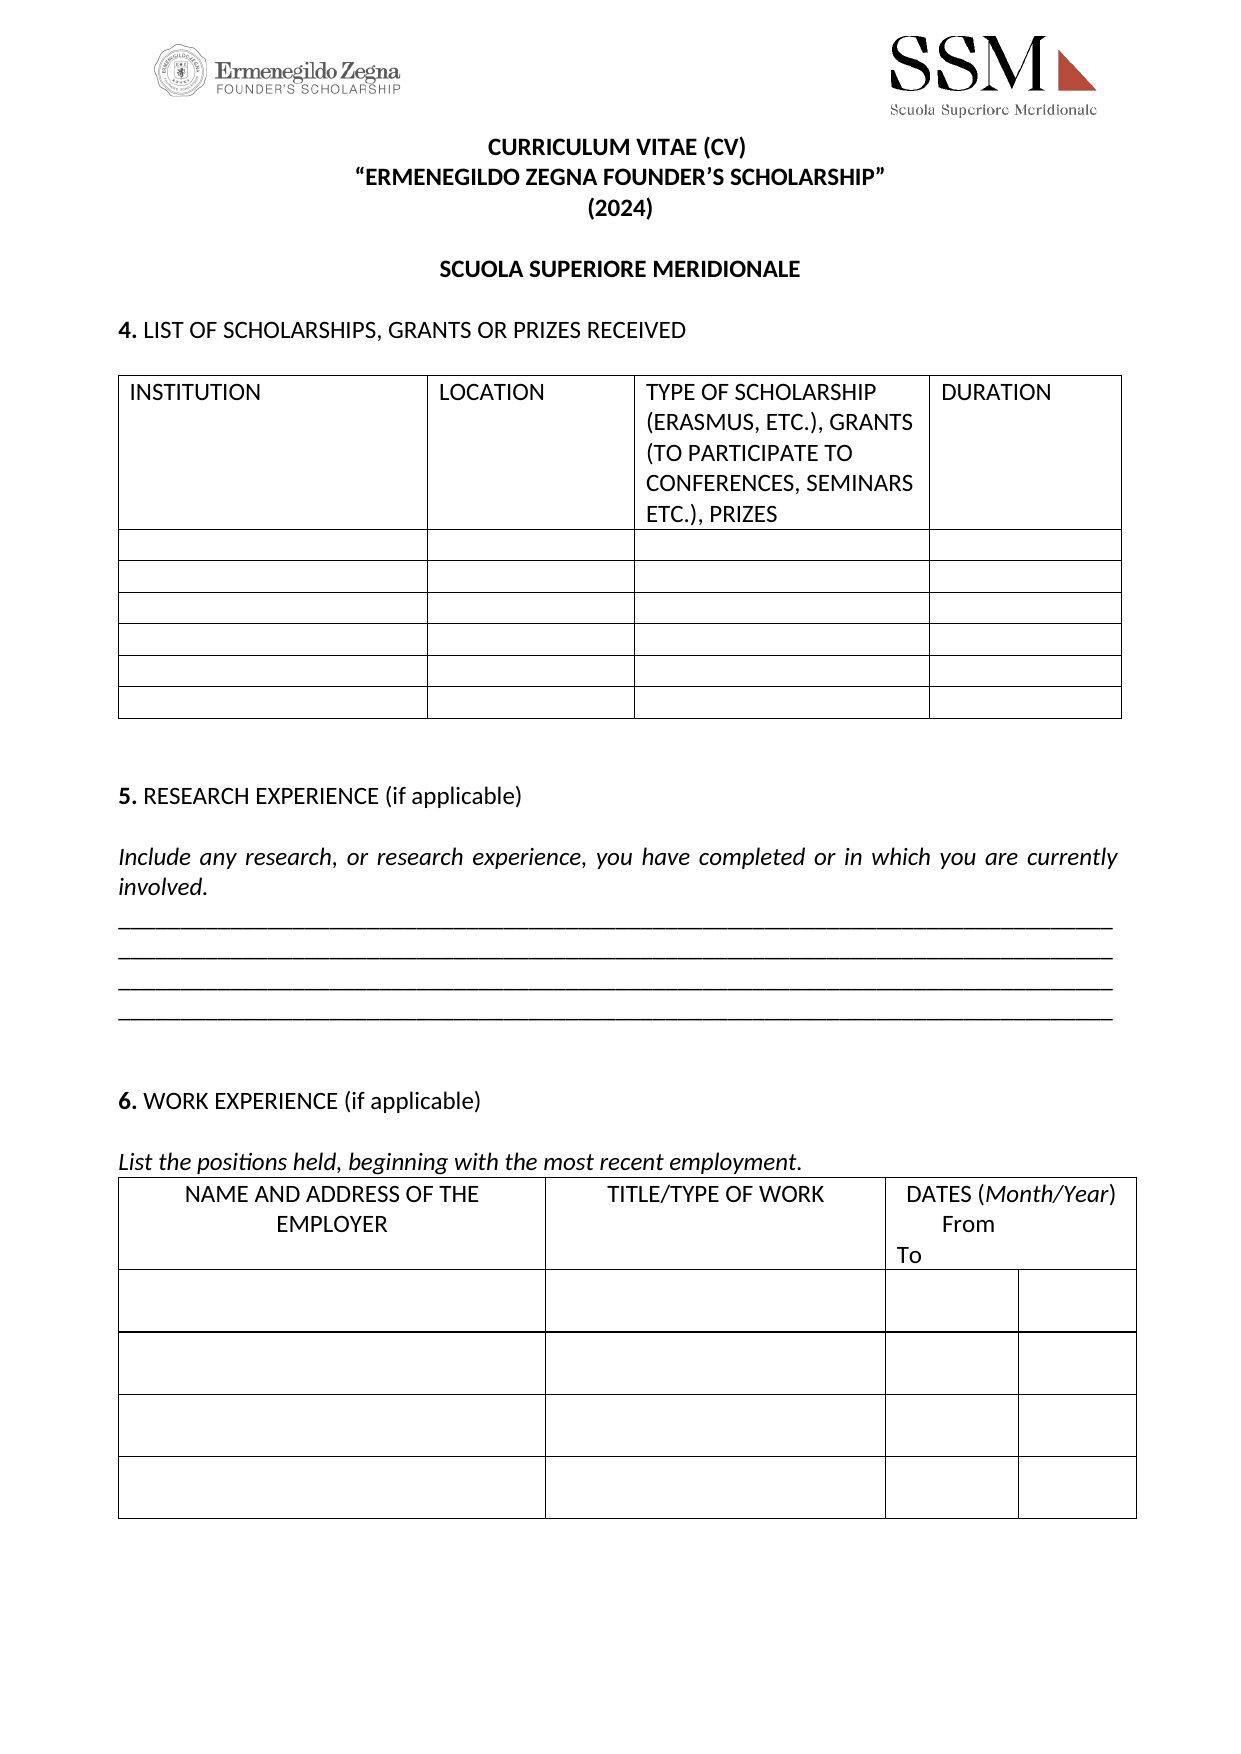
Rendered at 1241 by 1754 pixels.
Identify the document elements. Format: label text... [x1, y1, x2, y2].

text Include any research, or research experience, you have completed or in which you are currently involved. [118, 841, 1122, 902]
table_cell [635, 593, 929, 623]
table_cell [1019, 1395, 1136, 1456]
table_cell [1019, 1333, 1136, 1393]
table_header INSTITUTION [119, 376, 427, 528]
table_cell [886, 1457, 1018, 1518]
table_cell [119, 593, 427, 623]
text 6. WORK EXPERIENCE (if applicable) [118, 1085, 1122, 1116]
text 4. LIST OF SCHOLARSHIPS, GRANTS OR PRIZES RECEIVED [118, 314, 1122, 344]
table_cell [930, 656, 1121, 686]
table_cell [635, 687, 929, 718]
table_cell [635, 624, 929, 655]
table_cell [886, 1333, 1018, 1393]
table_cell [119, 687, 427, 718]
table_header LOCATION [428, 376, 634, 528]
table_cell [428, 624, 634, 655]
text List the positions held, beginning with the most recent employment. [118, 1146, 1122, 1177]
table_cell [428, 593, 634, 623]
table_cell [119, 1395, 545, 1456]
table_cell [119, 1270, 545, 1331]
table_cell [635, 561, 929, 592]
text 5. RESEARCH EXPERIENCE (if applicable) [118, 780, 1122, 810]
table_cell [119, 1457, 545, 1518]
table_cell [119, 656, 427, 686]
table_cell [119, 530, 427, 560]
table_cell [119, 624, 427, 655]
table_cell [886, 1395, 1018, 1456]
table_cell [930, 561, 1121, 592]
table_cell [546, 1457, 885, 1518]
table_cell [428, 530, 634, 560]
table_header TYPE OF SCHOLARSHIP (ERASMUS, ETC.), GRANTS (TO PARTICIPATE TO CONFERENCES, SEMINARS ETC.), PRIZES [635, 376, 929, 528]
table_cell [546, 1333, 885, 1393]
table_cell [428, 561, 634, 592]
text ________________________________________________________________________________________________________________________________________________________________________________________________________________________________________________________________________________________________________________________________ [118, 902, 1122, 1024]
table_cell [546, 1270, 885, 1331]
table_cell [635, 530, 929, 560]
table_header TITLE/TYPE OF WORK [546, 1178, 885, 1269]
table_header DATES (Month/Year) From To [886, 1178, 1136, 1269]
table_cell [930, 530, 1121, 560]
table_cell [886, 1270, 1018, 1331]
table_header DURATION [930, 376, 1121, 528]
table_cell [930, 593, 1121, 623]
table_header NAME AND ADDRESS OF THE EMPLOYER [119, 1178, 545, 1269]
table_cell [428, 687, 634, 718]
table_cell [1019, 1270, 1136, 1331]
table_cell [119, 561, 427, 592]
table_cell [428, 656, 634, 686]
table_cell [546, 1395, 885, 1456]
table_cell [119, 1333, 545, 1393]
table_cell [930, 687, 1121, 718]
table_cell [1019, 1457, 1136, 1518]
table_cell [930, 624, 1121, 655]
table_cell [635, 656, 929, 686]
